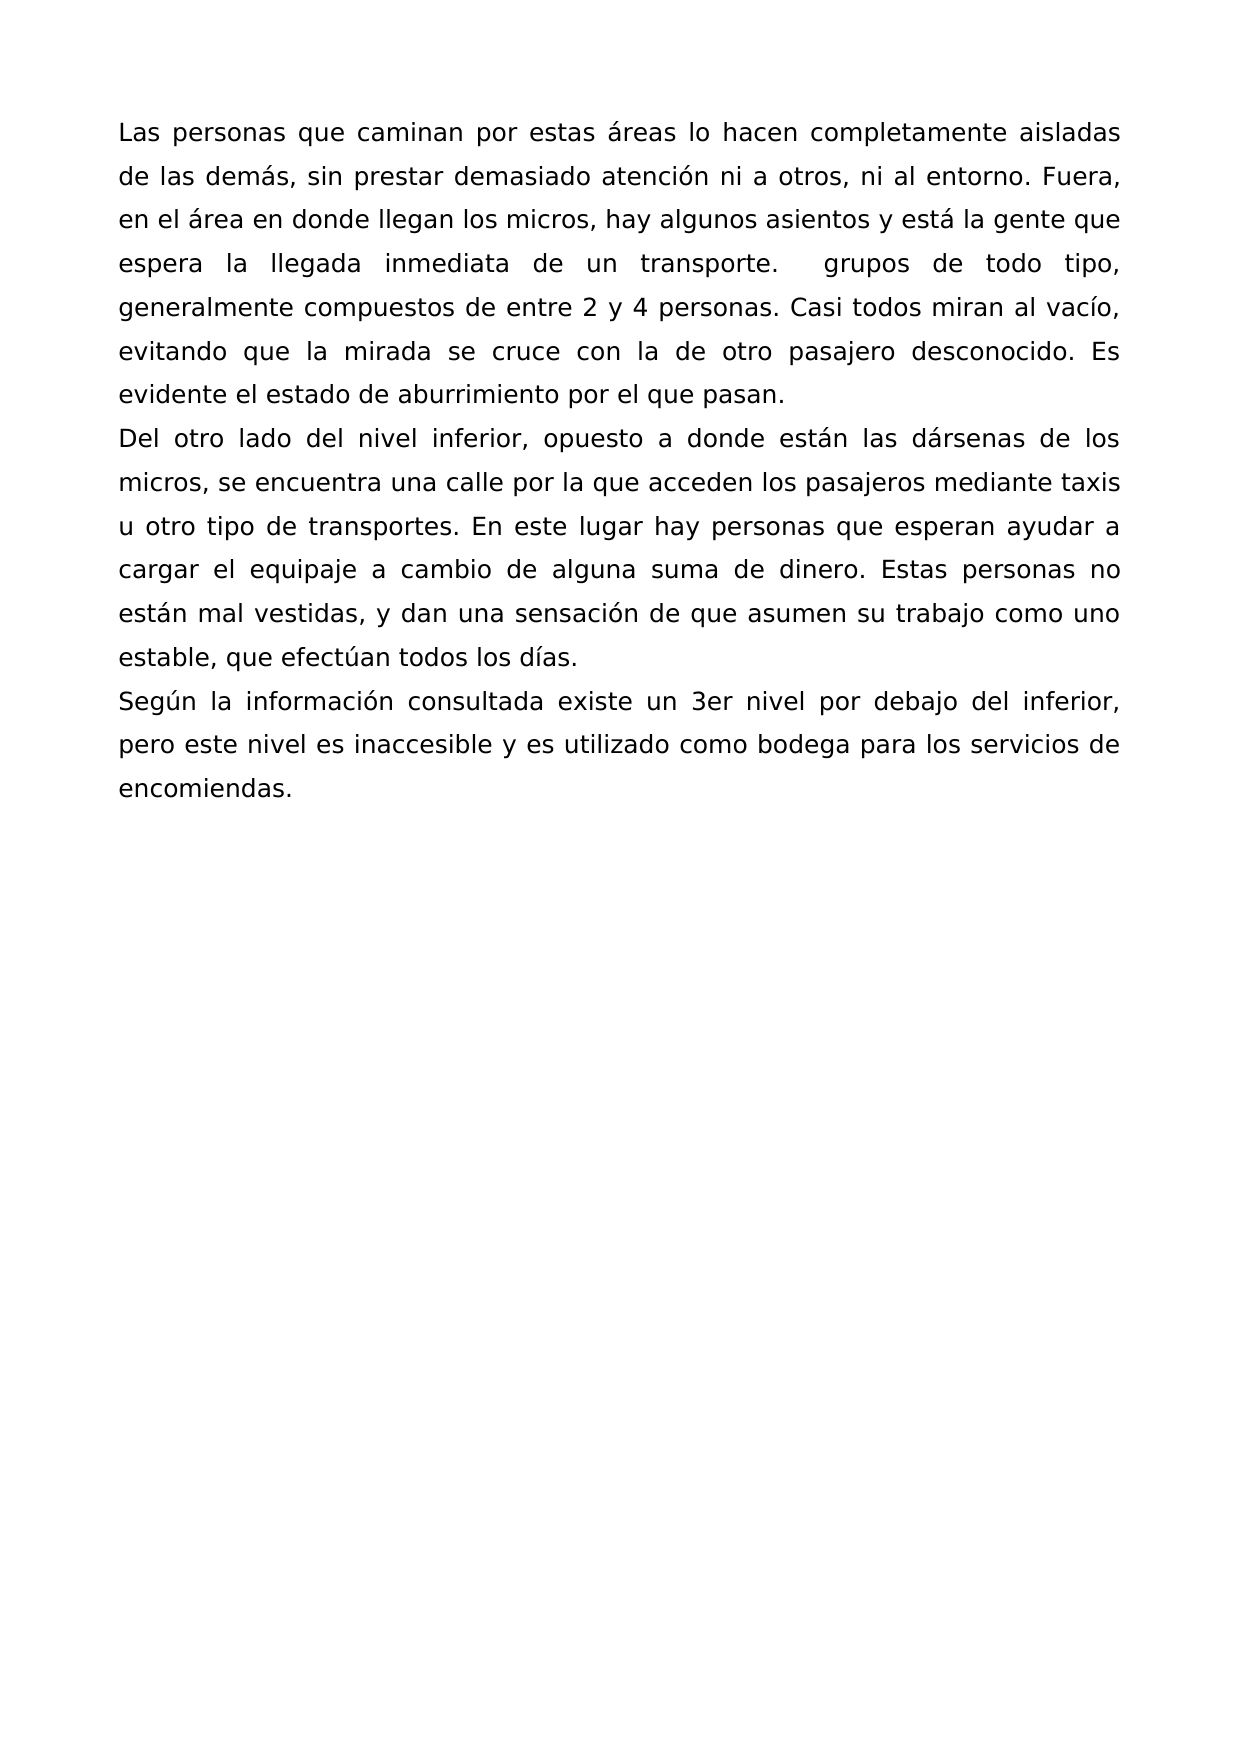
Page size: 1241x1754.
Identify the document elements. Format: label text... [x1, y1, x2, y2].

text Del otro lado del nivel inferior, opuesto a donde están las dársenas de los micros, se encuentra una calle por la que acceden los pasajeros mediante taxis u otro tipo de transportes. En este lugar hay personas que esperan ayudar a cargar el equipaje a cambio de alguna suma de dinero. Estas personas no están mal vestidas, y dan una sensación de que asumen su trabajo como uno estable, que efectúan todos los días. [118, 424, 1122, 672]
text Según la información consultada existe un 3er nivel por debajo del inferior, pero este nivel es inaccesible y es utilizado como bodega para los servicios de encomiendas. [118, 687, 1122, 803]
text Las personas que caminan por estas áreas lo hacen completamente aisladas de las demás, sin prestar demasiado atención ni a otros, ni al entorno. Fuera, en el área en donde llegan los micros, hay algunos asientos y está la gente que espera la llegada inmediata de un transporte. grupos de todo tipo, generalmente compuestos de entre 2 y 4 personas. Casi todos miran al vacío, evitando que la mirada se cruce con la de otro pasajero desconocido. Es evidente el estado de aburrimiento por el que pasan. [118, 118, 1122, 410]
